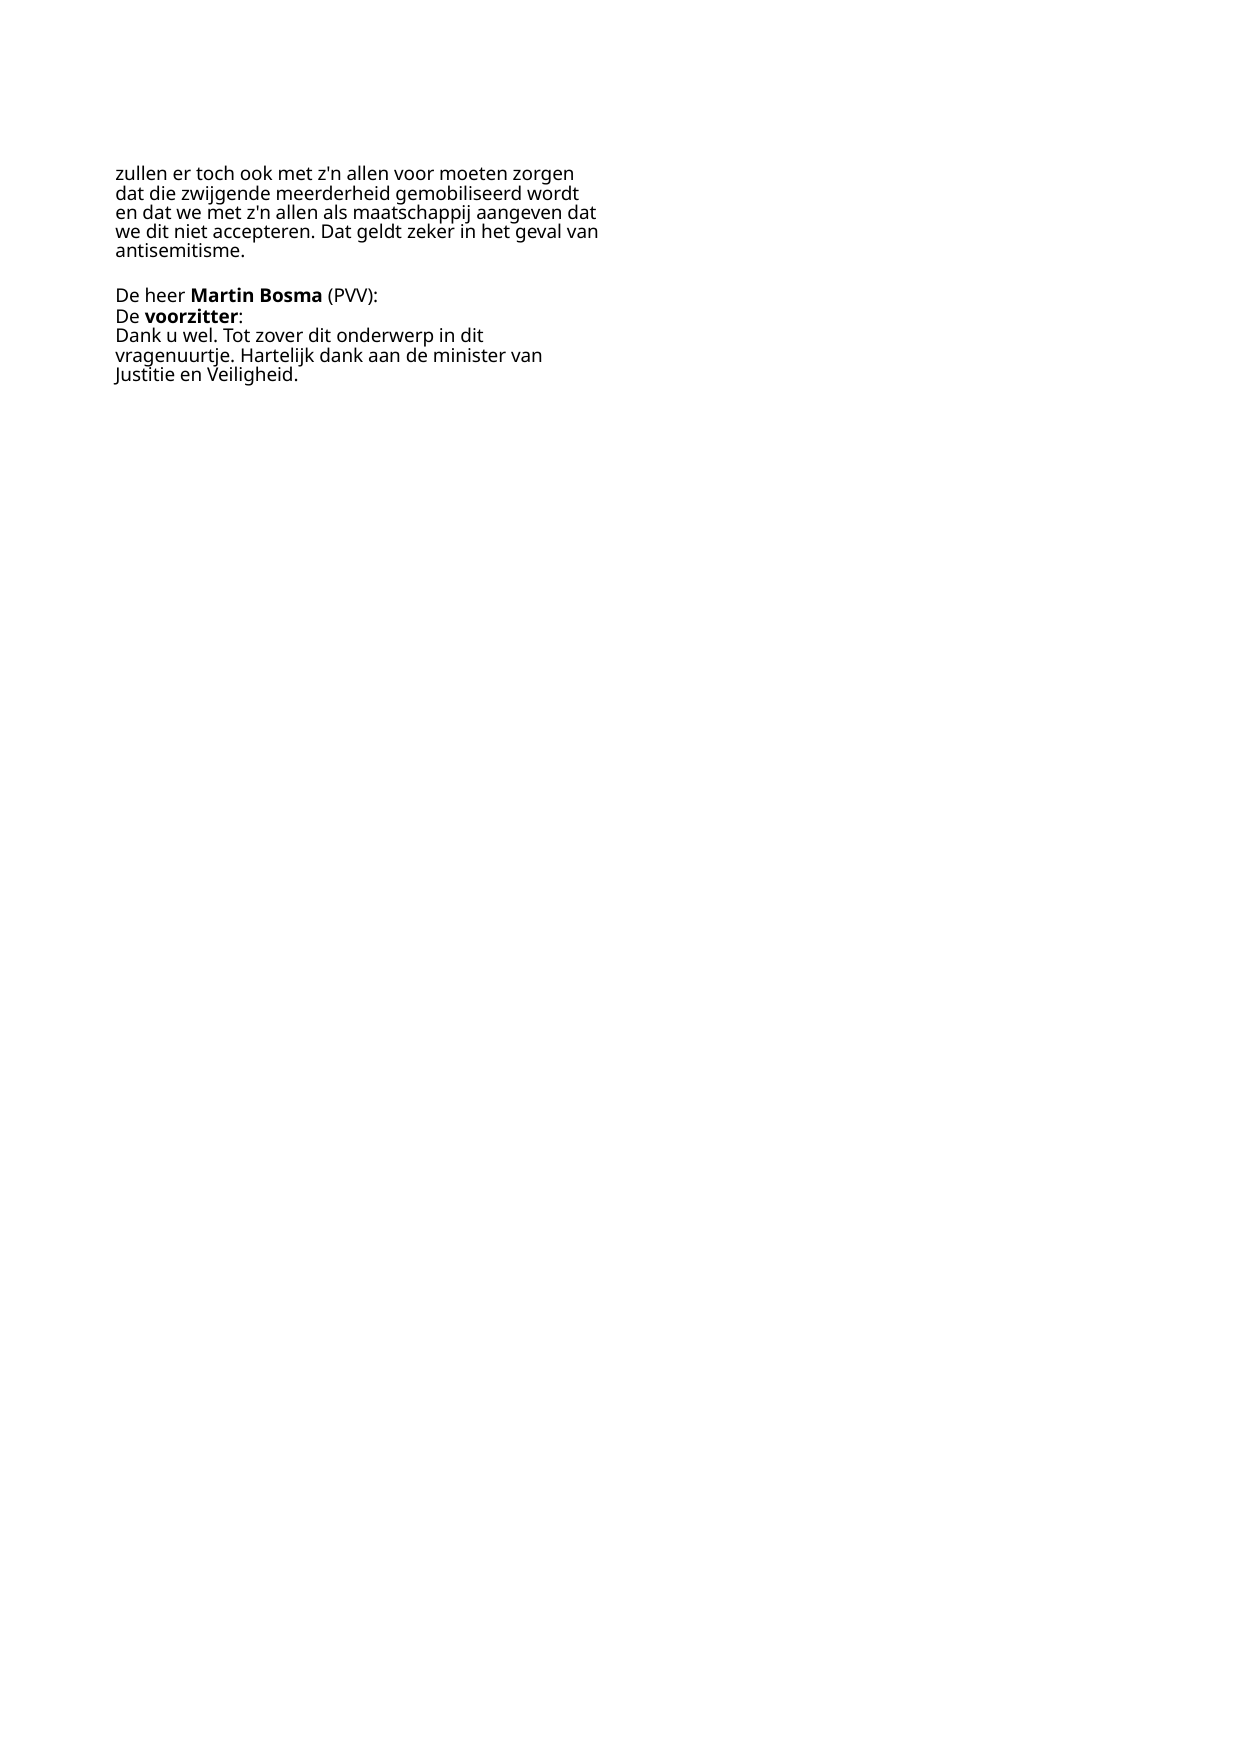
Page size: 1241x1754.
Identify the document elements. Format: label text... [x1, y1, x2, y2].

text De voorzitter: [115, 308, 605, 327]
text zullen er toch ook met z'n allen voor moeten zorgen dat die zwijgende meerderheid gemobiliseerd wordt en dat we met z'n allen als maatschappij aangeven dat we dit niet accepteren. Dat geldt zeker in het geval van antisemitisme. [115, 165, 605, 262]
text De heer Martin Bosma (PVV): [115, 282, 605, 308]
text Dank u wel. Tot zover dit onderwerp in dit vragenuurtje. Hartelijk dank aan de minister van Justitie en Veiligheid. [115, 327, 605, 385]
